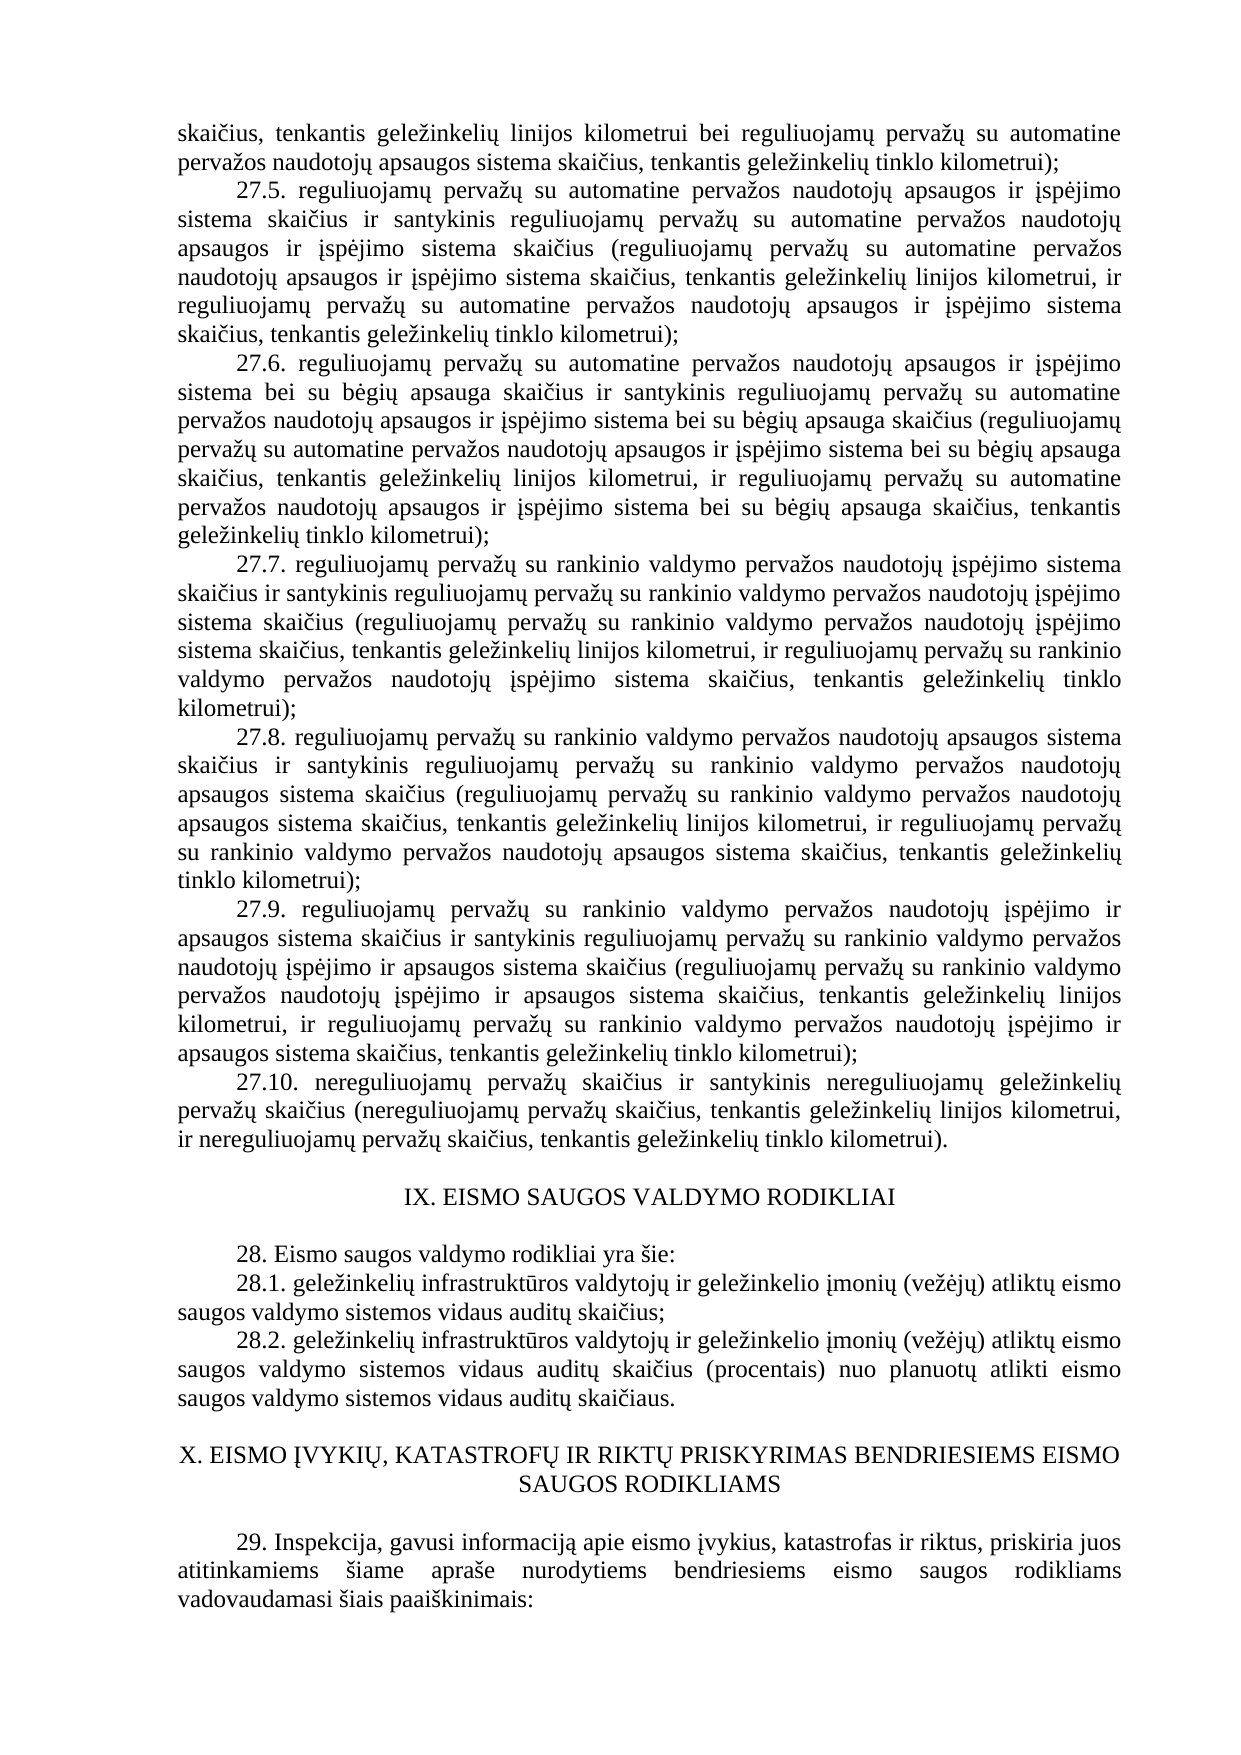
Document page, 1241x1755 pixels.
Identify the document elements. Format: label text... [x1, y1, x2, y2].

text 27.10. nereguliuojamų pervažų skaičius ir santykinis nereguliuojamų geležinkelių pervažų skaičius (nereguliuojamų pervažų skaičius, tenkantis geležinkelių linijos kilometrui, ir nereguliuojamų pervažų skaičius, tenkantis geležinkelių tinklo kilometrui). [177, 1067, 1122, 1153]
text 27.9. reguliuojamų pervažų su rankinio valdymo pervažos naudotojų įspėjimo ir apsaugos sistema skaičius ir santykinis reguliuojamų pervažų su rankinio valdymo pervažos naudotojų įspėjimo ir apsaugos sistema skaičius (reguliuojamų pervažų su rankinio valdymo pervažos naudotojų įspėjimo ir apsaugos sistema skaičius, tenkantis geležinkelių linijos kilometrui, ir reguliuojamų pervažų su rankinio valdymo pervažos naudotojų įspėjimo ir apsaugos sistema skaičius, tenkantis geležinkelių tinklo kilometrui); [177, 894, 1122, 1067]
text 27.6. reguliuojamų pervažų su automatine pervažos naudotojų apsaugos ir įspėjimo sistema bei su bėgių apsauga skaičius ir santykinis reguliuojamų pervažų su automatine pervažos naudotojų apsaugos ir įspėjimo sistema bei su bėgių apsauga skaičius (reguliuojamų pervažų su automatine pervažos naudotojų apsaugos ir įspėjimo sistema bei su bėgių apsauga skaičius, tenkantis geležinkelių linijos kilometrui, ir reguliuojamų pervažų su automatine pervažos naudotojų apsaugos ir įspėjimo sistema bei su bėgių apsauga skaičius, tenkantis geležinkelių tinklo kilometrui); [177, 348, 1122, 549]
text 28. Eismo saugos valdymo rodikliai yra šie: [177, 1239, 1122, 1268]
text IX. EISMO SAUGOS VALDYMO RODIKLIAI [177, 1182, 1122, 1211]
text 27.5. reguliuojamų pervažų su automatine pervažos naudotojų apsaugos ir įspėjimo sistema skaičius ir santykinis reguliuojamų pervažų su automatine pervažos naudotojų apsaugos ir įspėjimo sistema skaičius (reguliuojamų pervažų su automatine pervažos naudotojų apsaugos ir įspėjimo sistema skaičius, tenkantis geležinkelių linijos kilometrui, ir reguliuojamų pervažų su automatine pervažos naudotojų apsaugos ir įspėjimo sistema skaičius, tenkantis geležinkelių tinklo kilometrui); [177, 176, 1122, 348]
text 28.1. geležinkelių infrastruktūros valdytojų ir geležinkelio įmonių (vežėjų) atliktų eismo saugos valdymo sistemos vidaus auditų skaičius; [177, 1268, 1122, 1326]
text 29. Inspekcija, gavusi informaciją apie eismo įvykius, katastrofas ir riktus, priskiria juos atitinkamiems šiame apraše nurodytiems bendriesiems eismo saugos rodikliams vadovaudamasi šiais paaiškinimais: [177, 1527, 1122, 1613]
text 28.2. geležinkelių infrastruktūros valdytojų ir geležinkelio įmonių (vežėjų) atliktų eismo saugos valdymo sistemos vidaus auditų skaičius (procentais) nuo planuotų atlikti eismo saugos valdymo sistemos vidaus auditų skaičiaus. [177, 1326, 1122, 1412]
text X. EISMO ĮVYKIŲ, KATASTROFŲ IR RIKTŲ PRISKYRIMAS BENDRIESIEMS EISMO SAUGOS RODIKLIAMS [177, 1441, 1122, 1498]
text skaičius, tenkantis geležinkelių linijos kilometrui bei reguliuojamų pervažų su automatine pervažos naudotojų apsaugos sistema skaičius, tenkantis geležinkelių tinklo kilometrui); [177, 118, 1122, 176]
text 27.7. reguliuojamų pervažų su rankinio valdymo pervažos naudotojų įspėjimo sistema skaičius ir santykinis reguliuojamų pervažų su rankinio valdymo pervažos naudotojų įspėjimo sistema skaičius (reguliuojamų pervažų su rankinio valdymo pervažos naudotojų įspėjimo sistema skaičius, tenkantis geležinkelių linijos kilometrui, ir reguliuojamų pervažų su rankinio valdymo pervažos naudotojų įspėjimo sistema skaičius, tenkantis geležinkelių tinklo kilometrui); [177, 549, 1122, 722]
text 27.8. reguliuojamų pervažų su rankinio valdymo pervažos naudotojų apsaugos sistema skaičius ir santykinis reguliuojamų pervažų su rankinio valdymo pervažos naudotojų apsaugos sistema skaičius (reguliuojamų pervažų su rankinio valdymo pervažos naudotojų apsaugos sistema skaičius, tenkantis geležinkelių linijos kilometrui, ir reguliuojamų pervažų su rankinio valdymo pervažos naudotojų apsaugos sistema skaičius, tenkantis geležinkelių tinklo kilometrui); [177, 722, 1122, 894]
